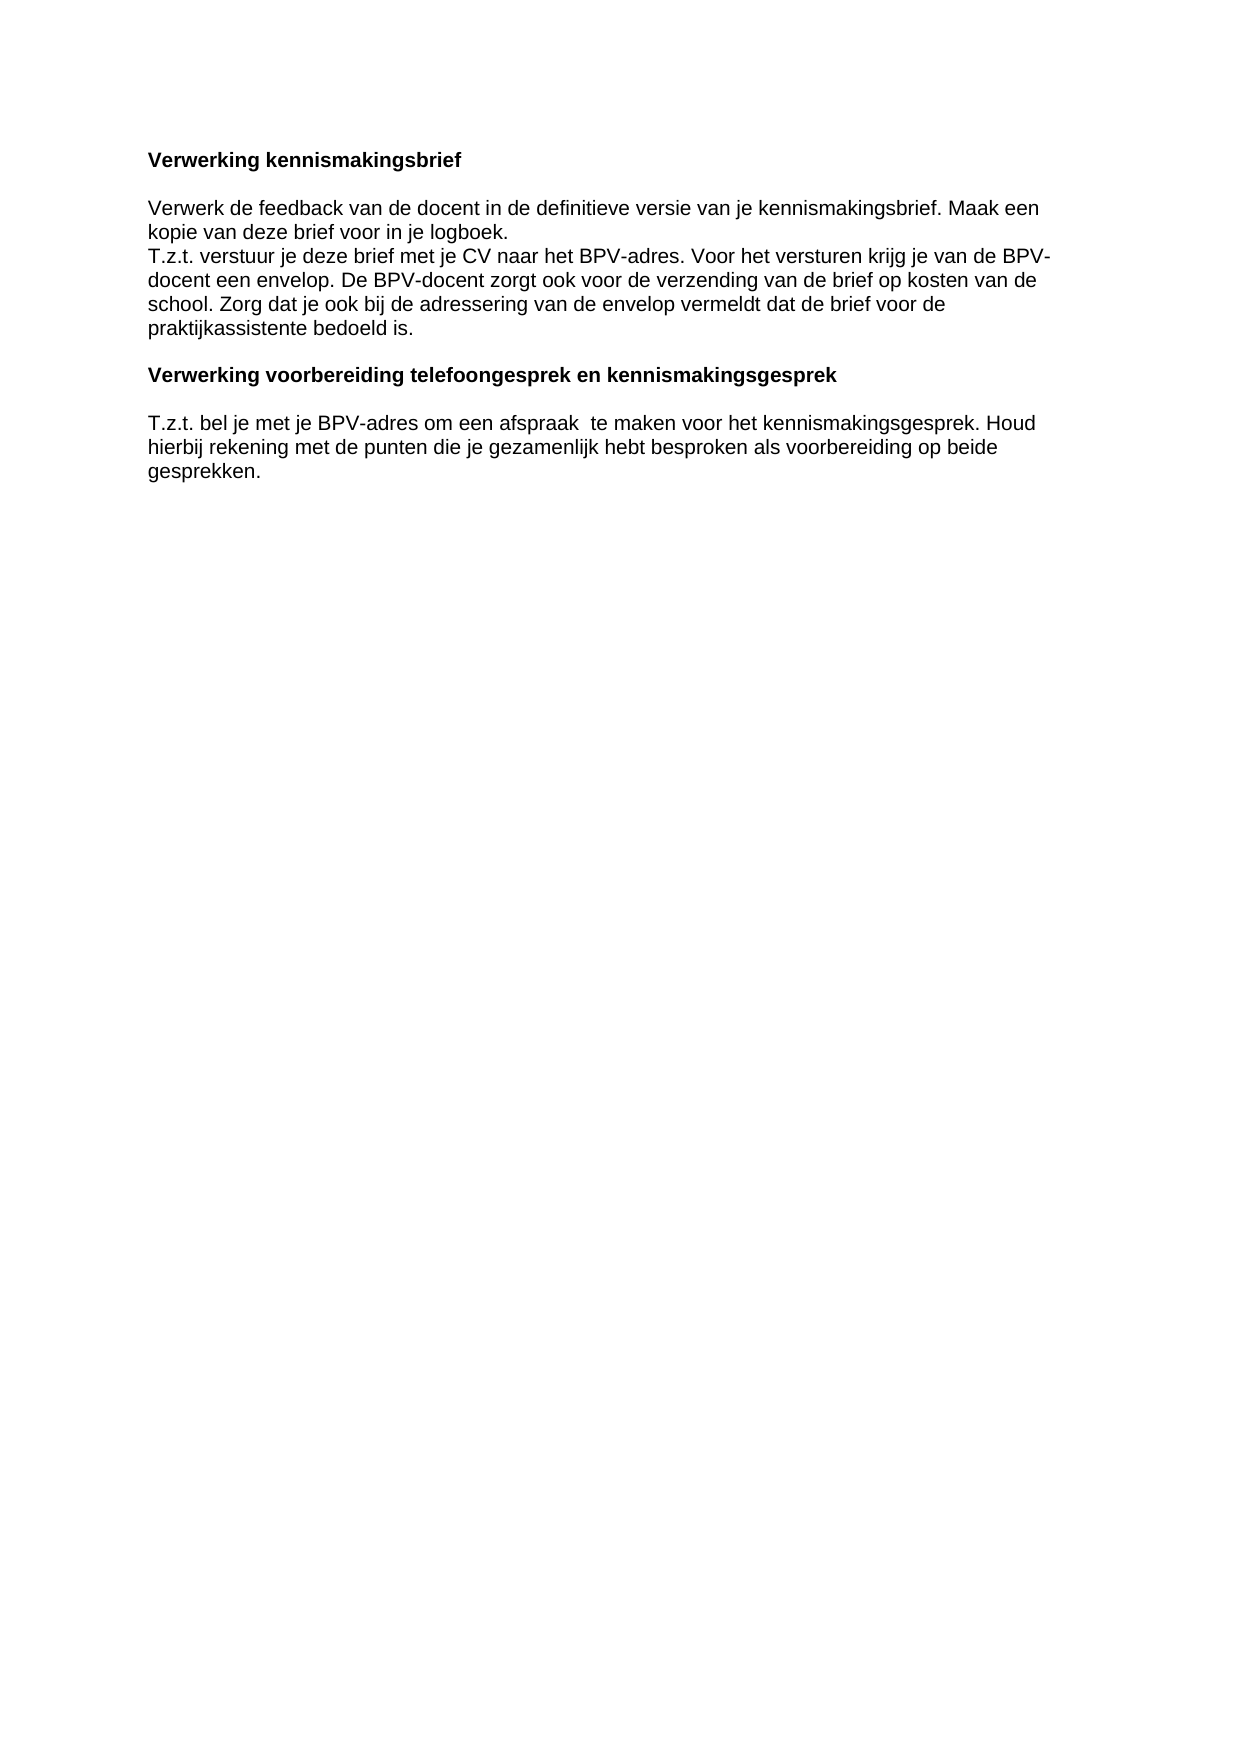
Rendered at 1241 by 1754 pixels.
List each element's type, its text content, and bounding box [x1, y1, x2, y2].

text T.z.t. verstuur je deze brief met je CV naar het BPV-adres. Voor het versturen krijg je van de BPV-docent een envelop. De BPV-docent zorgt ook voor de verzending van de brief op kosten van de school. Zorg dat je ook bij de adressering van de envelop vermeldt dat de brief voor de praktijkassistente bedoeld is. [148, 243, 1093, 339]
text Verwerking kennismakingsbrief [148, 148, 1093, 172]
text T.z.t. bel je met je BPV-adres om een afspraak te maken voor het kennismakingsgesprek. Houd hierbij rekening met de punten die je gezamenlijk hebt besproken als voorbereiding op beide gesprekken. [148, 411, 1093, 483]
text Verwerking voorbereiding telefoongesprek en kennismakingsgesprek [148, 363, 1093, 387]
text Verwerk de feedback van de docent in de definitieve versie van je kennismakingsbrief. Maak een kopie van deze brief voor in je logboek. [148, 196, 1093, 243]
